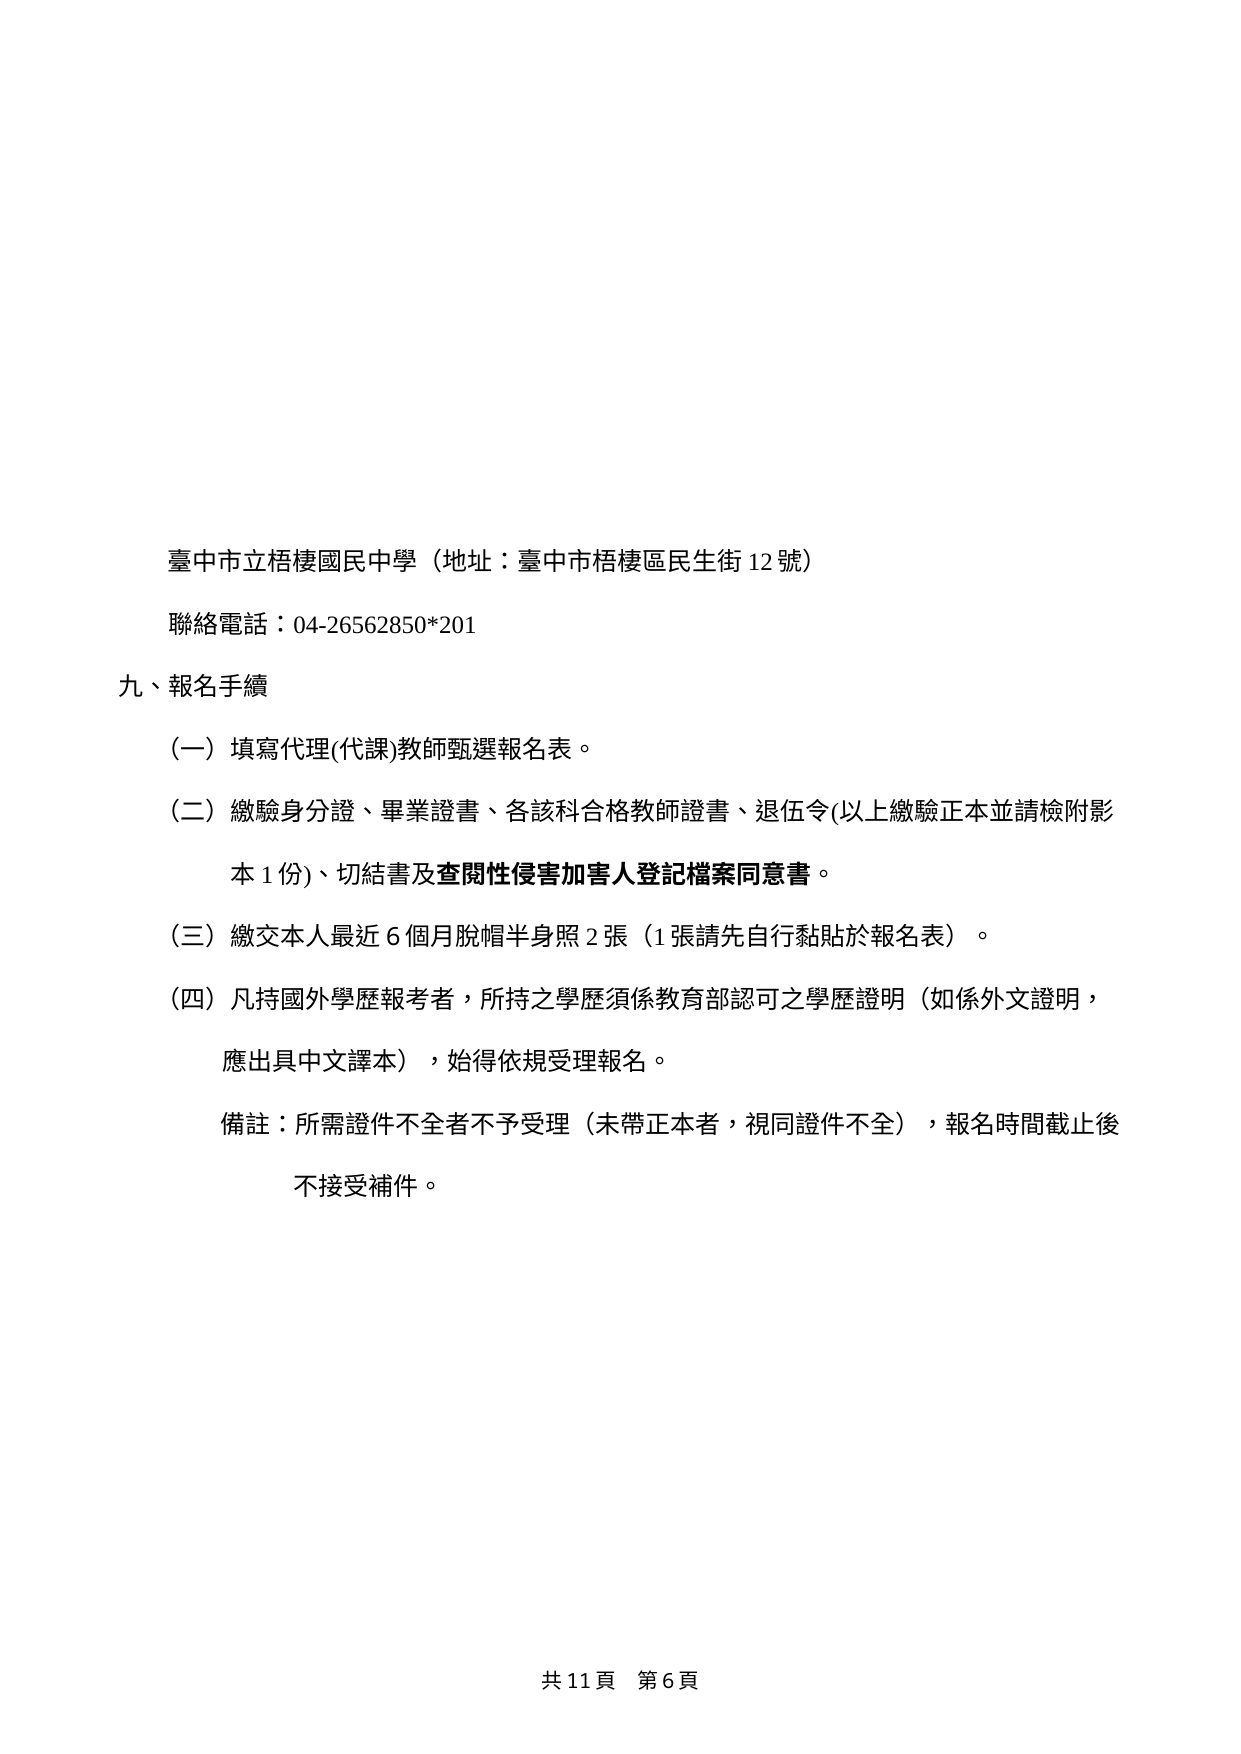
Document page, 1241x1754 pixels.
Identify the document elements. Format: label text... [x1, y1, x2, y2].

text （三）繳交本人最近6個月脫帽半身照2張（1張請先自行黏貼於報名表）。 [156, 893, 1122, 956]
text 九、報名手續 [118, 643, 1122, 706]
text 臺中市立梧棲國民中學（地址：臺中市梧棲區民生街12號） [168, 518, 1122, 581]
text （四）凡持國外學歷報考者，所持之學歷須係教育部認可之學歷證明（如係外文證明，應出具中文譯本），始得依規受理報名。 [156, 956, 1122, 1081]
text （一）填寫代理(代課)教師甄選報名表。 [118, 706, 1122, 768]
text （二）繳驗身分證、畢業證書、各該科合格教師證書、退伍令(以上繳驗正本並請檢附影本1份)、切結書及查閱性侵害加害人登記檔案同意書。 [156, 768, 1122, 893]
text 聯絡電話：04-26562850*201 [168, 581, 1122, 643]
text 備註：所需證件不全者不予受理（未帶正本者，視同證件不全），報名時間截止後不接受補件。 [221, 1081, 1122, 1206]
